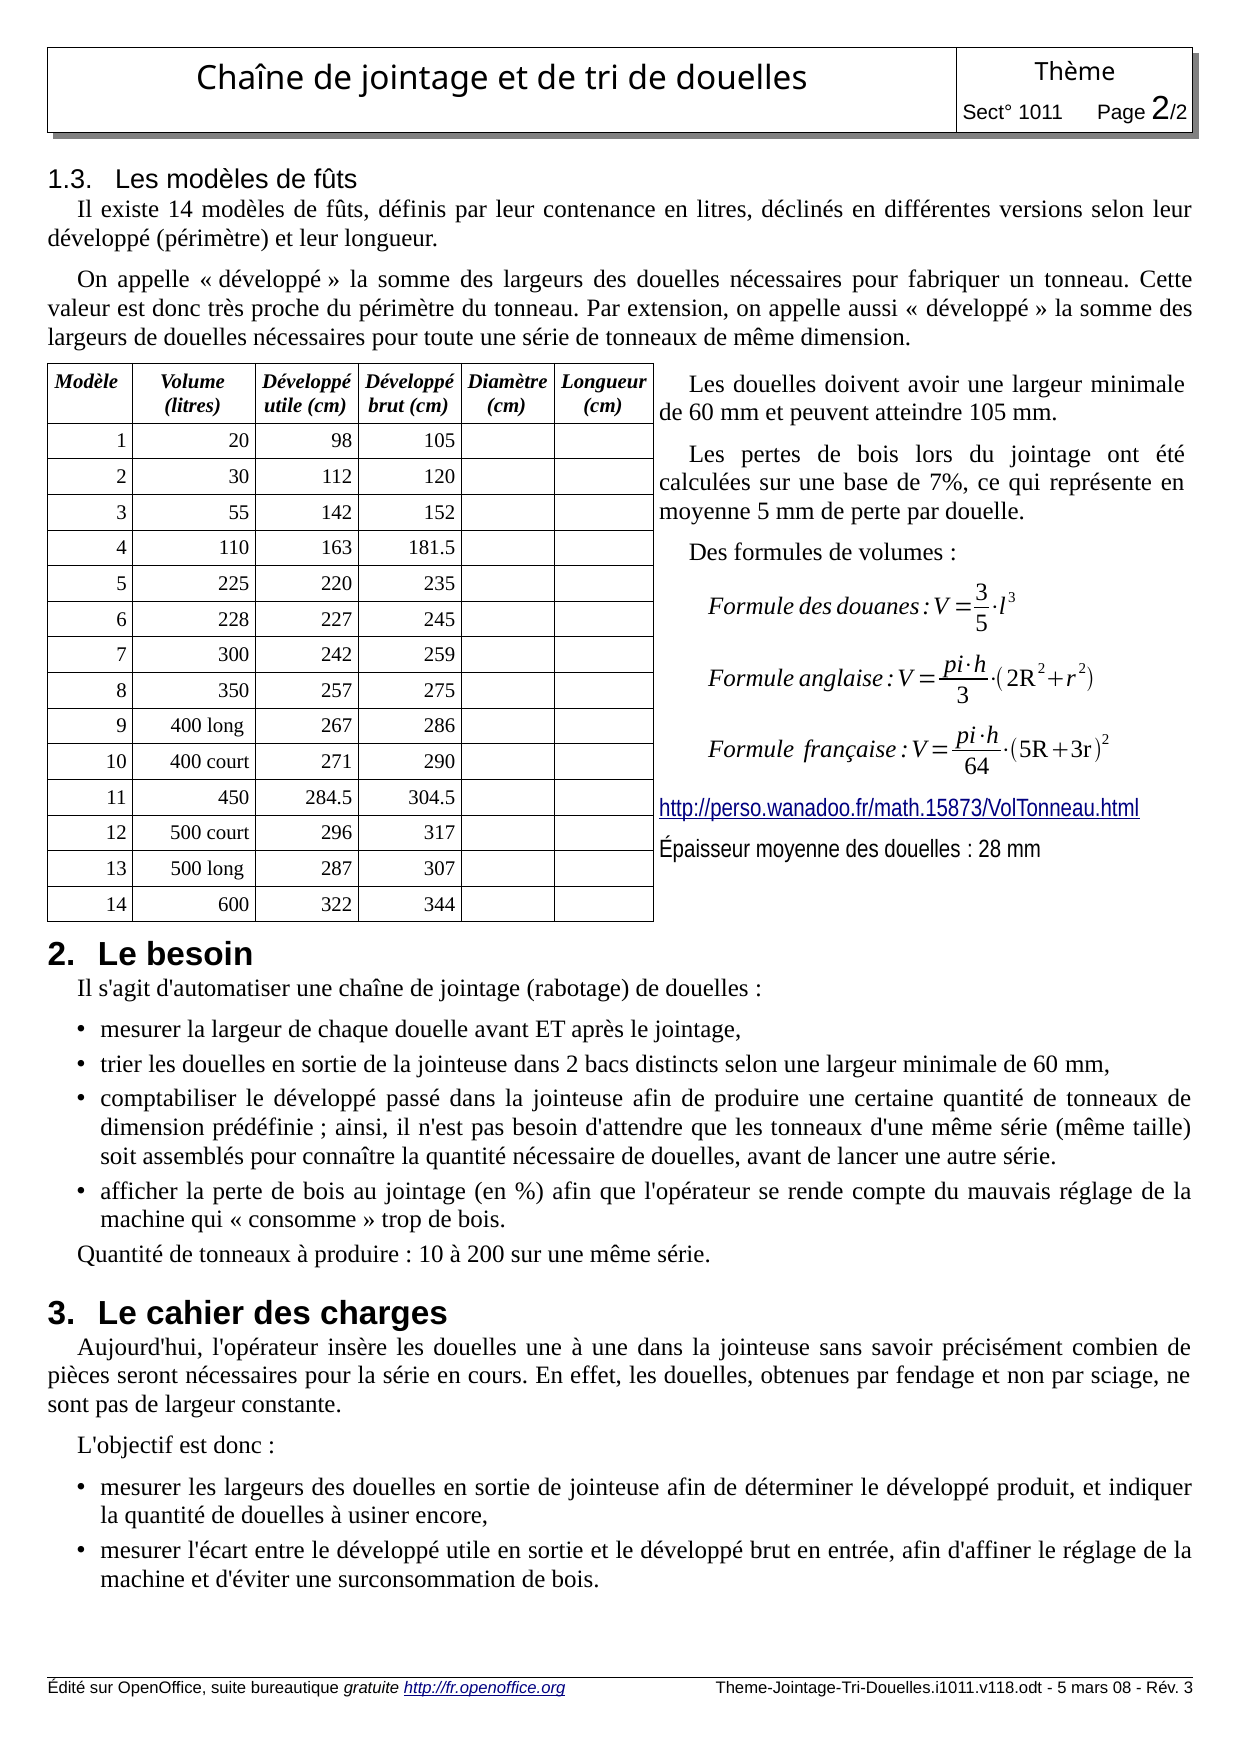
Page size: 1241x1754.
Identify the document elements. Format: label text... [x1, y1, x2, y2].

table_cell [462, 851, 554, 886]
table_cell 259 [359, 637, 461, 672]
table_cell 290 [359, 744, 461, 779]
table_cell 287 [256, 851, 358, 886]
table_cell 9 [48, 709, 132, 743]
table_cell 14 [48, 887, 132, 921]
table_cell [555, 780, 653, 814]
table_cell 142 [256, 495, 358, 529]
table_cell 220 [256, 566, 358, 601]
table_cell 271 [256, 744, 358, 779]
table_cell [462, 744, 554, 779]
table_header Les douelles doivent avoir une largeur minimale de 60 mm et peuvent atteindre 105 mm. Les pertes de bois lors du jointage ont été calculées sur une base de 7%, ce qui représente en moyenne 5 mm de perte par douelle. Des formules de volumes : http://perso.wanadoo.fr/math.15873/VolTonneau.html Épaisseur moyenne des douelles : 28 mm [654, 363, 1191, 921]
text L'objectif est donc : [47, 1431, 1193, 1459]
table_cell 600 [133, 887, 255, 921]
table_cell [462, 816, 554, 850]
table_cell 344 [359, 887, 461, 921]
table_cell 257 [256, 673, 358, 708]
table_cell [462, 495, 554, 529]
table_cell 10 [48, 744, 132, 779]
table_cell [555, 744, 653, 779]
text Quantité de tonneaux à produire : 10 à 200 sur une même série. [47, 1239, 1193, 1268]
table_cell 152 [359, 495, 461, 529]
text On appelle « développé » la somme des largeurs des douelles nécessaires pour fabriquer un tonneau. Cette valeur est donc très proche du périmètre du tonneau. Par extension, on appelle aussi « développé » la somme des largeurs de douelles nécessaires pour toute une série de tonneaux de même dimension. [47, 264, 1193, 350]
table_cell 322 [256, 887, 358, 921]
table_cell 110 [133, 531, 255, 565]
table_cell 296 [256, 816, 358, 850]
table_cell 98 [256, 424, 358, 458]
table_cell [555, 459, 653, 494]
table_cell [462, 780, 554, 814]
table_cell [555, 602, 653, 636]
subtitle Le cahier des charges [47, 1293, 1193, 1332]
table_cell 450 [133, 780, 255, 814]
table_cell 181,5 [359, 531, 461, 565]
table_cell [555, 887, 653, 921]
table_cell 304,5 [359, 780, 461, 814]
table_cell 1 [48, 424, 132, 458]
table_cell [555, 709, 653, 743]
table_header Développé brut (cm) [359, 364, 461, 423]
table_cell [555, 851, 653, 886]
subtitle Les modèles de fûts [47, 163, 1193, 194]
table_cell 400 long [133, 709, 255, 743]
table_cell 300 [133, 637, 255, 672]
text Il existe 14 modèles de fûts, définis par leur contenance en litres, déclinés en différentes versions selon leur développé (périmètre) et leur longueur. [47, 194, 1193, 252]
table_cell [555, 816, 653, 850]
table_cell 317 [359, 816, 461, 850]
table_header Diamètre (cm) [462, 364, 554, 423]
table_cell 275 [359, 673, 461, 708]
table_cell 12 [48, 816, 132, 850]
table_cell 307 [359, 851, 461, 886]
table_cell [555, 637, 653, 672]
table_cell [462, 637, 554, 672]
table_cell [555, 673, 653, 708]
table_cell 105 [359, 424, 461, 458]
table_cell 3 [48, 495, 132, 529]
table_cell [462, 709, 554, 743]
table_cell 245 [359, 602, 461, 636]
table_cell 267 [256, 709, 358, 743]
table_cell 30 [133, 459, 255, 494]
table_cell [555, 531, 653, 565]
table_cell [555, 424, 653, 458]
table_cell 500 long [133, 851, 255, 886]
text Il s'agit d'automatiser une chaîne de jointage (rabotage) de douelles : [47, 973, 1193, 1002]
table_cell 242 [256, 637, 358, 672]
table_header Modèle [48, 364, 132, 423]
table_cell [462, 887, 554, 921]
list comptabiliser le développé passé dans la jointeuse afin de produire une certaine quantité de tonneaux de dimension prédéfinie ; ainsi, il n'est pas besoin d'attendre que les tonneaux d'une même série (même taille) soit assemblés pour connaître la quantité nécessaire de douelles, avant de lancer une autre série. [77, 1083, 1193, 1170]
list afficher la perte de bois au jointage (en %) afin que l'opérateur se rende compte du mauvais réglage de la machine qui « consomme » trop de bois. [77, 1176, 1193, 1233]
table_cell 225 [133, 566, 255, 601]
table_cell [462, 424, 554, 458]
list mesurer la largeur de chaque douelle avant ET après le jointage, [77, 1014, 1193, 1043]
table_cell 228 [133, 602, 255, 636]
table_cell 286 [359, 709, 461, 743]
text Aujourd'hui, l'opérateur insère les douelles une à une dans la jointeuse sans savoir précisément combien de pièces seront nécessaires pour la série en cours. En effet, les douelles, obtenues par fendage et non par sciage, ne sont pas de largeur constante. [47, 1332, 1193, 1418]
table_cell [462, 459, 554, 494]
table_cell 284,5 [256, 780, 358, 814]
table_cell [462, 531, 554, 565]
table_cell [462, 566, 554, 601]
table_header Développé utile (cm) [256, 364, 358, 423]
table_cell 112 [256, 459, 358, 494]
table_cell [462, 673, 554, 708]
table_cell 11 [48, 780, 132, 814]
table_cell 400 court [133, 744, 255, 779]
table_cell 5 [48, 566, 132, 601]
table_cell 350 [133, 673, 255, 708]
table_cell 2 [48, 459, 132, 494]
table_header Volume (litres) [133, 364, 255, 423]
table_cell [462, 602, 554, 636]
table_cell [555, 495, 653, 529]
list mesurer l'écart entre le développé utile en sortie et le développé brut en entrée, afin d'affiner le réglage de la machine et d'éviter une surconsommation de bois. [77, 1535, 1193, 1593]
table_cell 120 [359, 459, 461, 494]
list mesurer les largeurs des douelles en sortie de jointeuse afin de déterminer le développé produit, et indiquer la quantité de douelles à usiner encore, [77, 1472, 1193, 1529]
table_cell 163 [256, 531, 358, 565]
table_cell 8 [48, 673, 132, 708]
table_cell 4 [48, 531, 132, 565]
table_cell 6 [48, 602, 132, 636]
table_cell 55 [133, 495, 255, 529]
table_cell 235 [359, 566, 461, 601]
subtitle Le besoin [47, 934, 1193, 973]
table_cell [555, 566, 653, 601]
list trier les douelles en sortie de la jointeuse dans 2 bacs distincts selon une largeur minimale de 60 mm, [77, 1049, 1193, 1078]
table_cell 13 [48, 851, 132, 886]
table_cell 227 [256, 602, 358, 636]
table_cell 7 [48, 637, 132, 672]
table_header Longueur (cm) [555, 364, 653, 423]
table_cell 500 court [133, 816, 255, 850]
table_cell 20 [133, 424, 255, 458]
